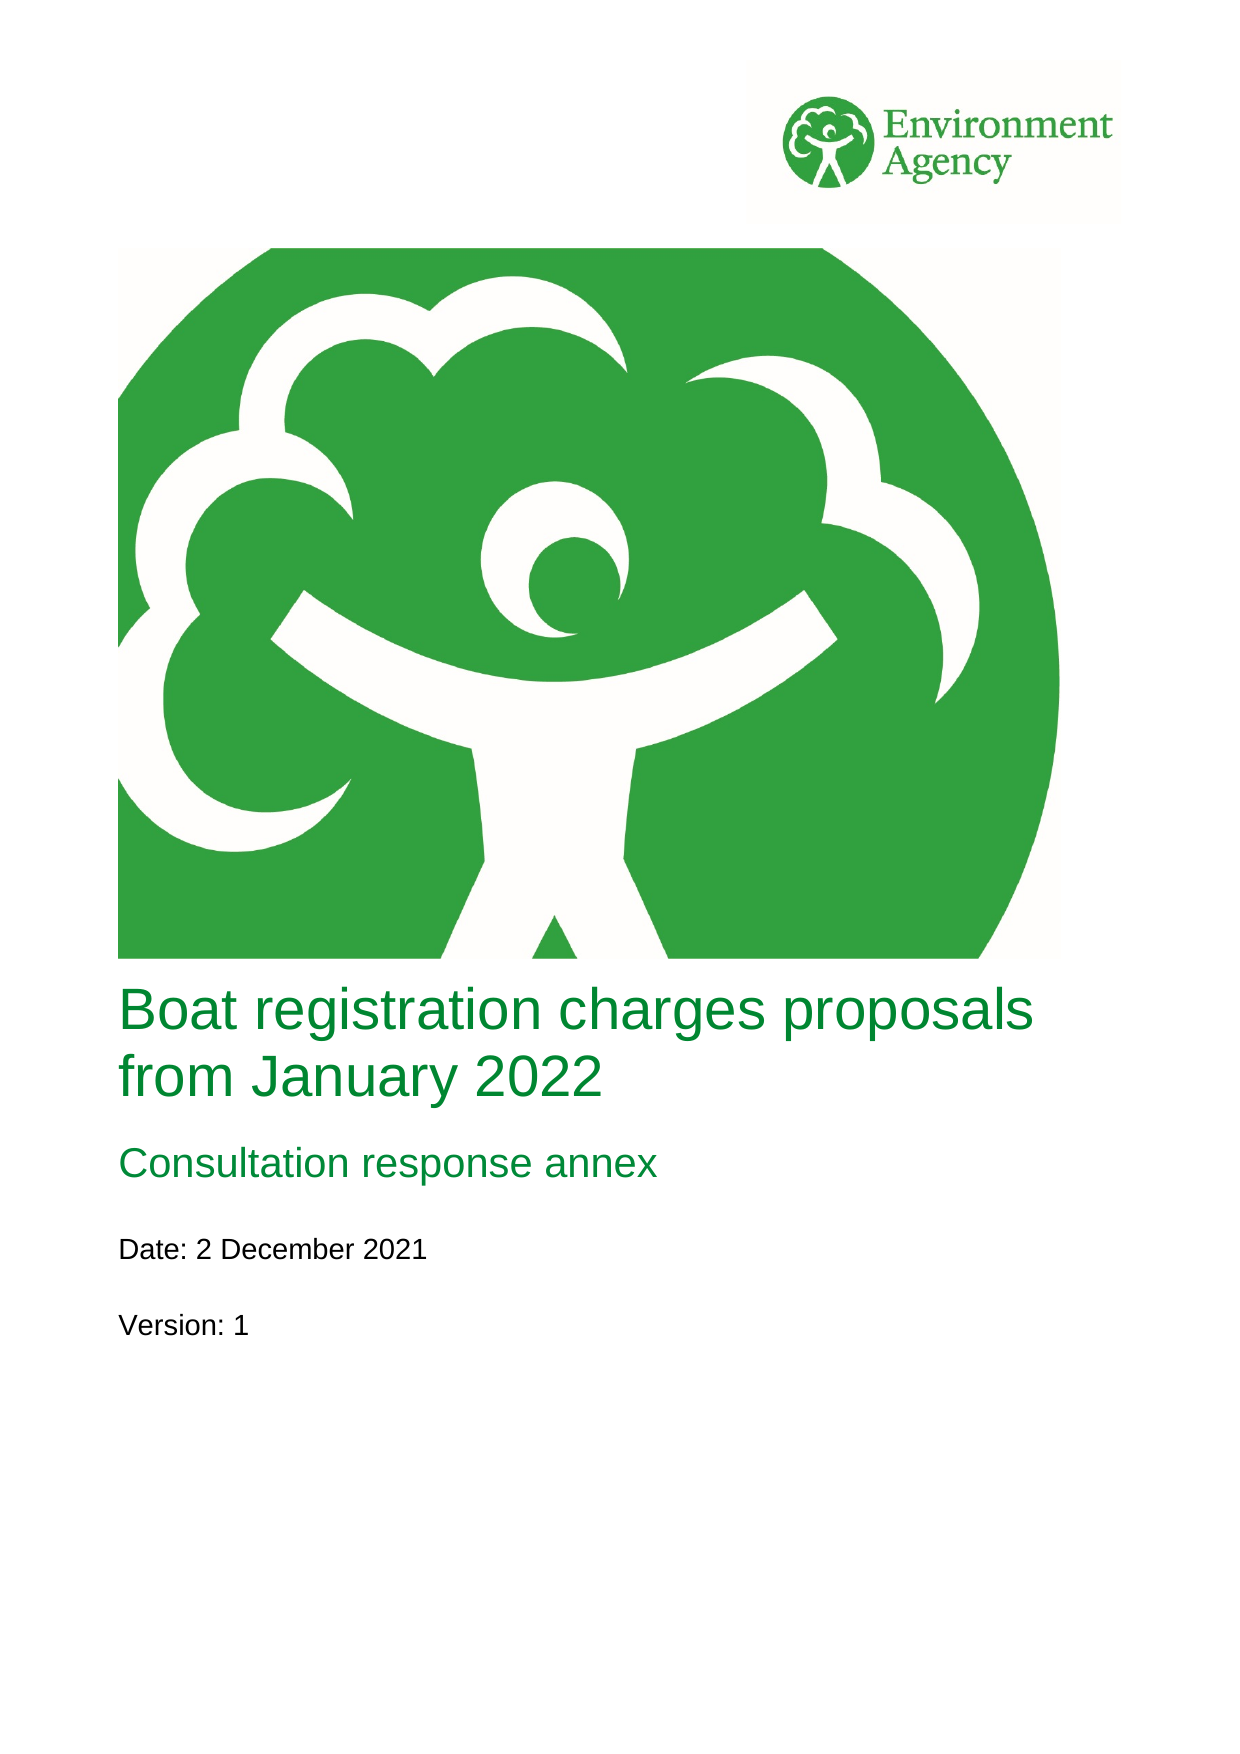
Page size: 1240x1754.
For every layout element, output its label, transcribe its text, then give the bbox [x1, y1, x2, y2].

text Date: 2 December 2021 [118, 1232, 1121, 1266]
text Version: 1 [118, 1308, 1121, 1342]
subtitle Consultation response annex [118, 1138, 1121, 1186]
title Boat registration charges proposals from January 2022 [118, 975, 1121, 1109]
